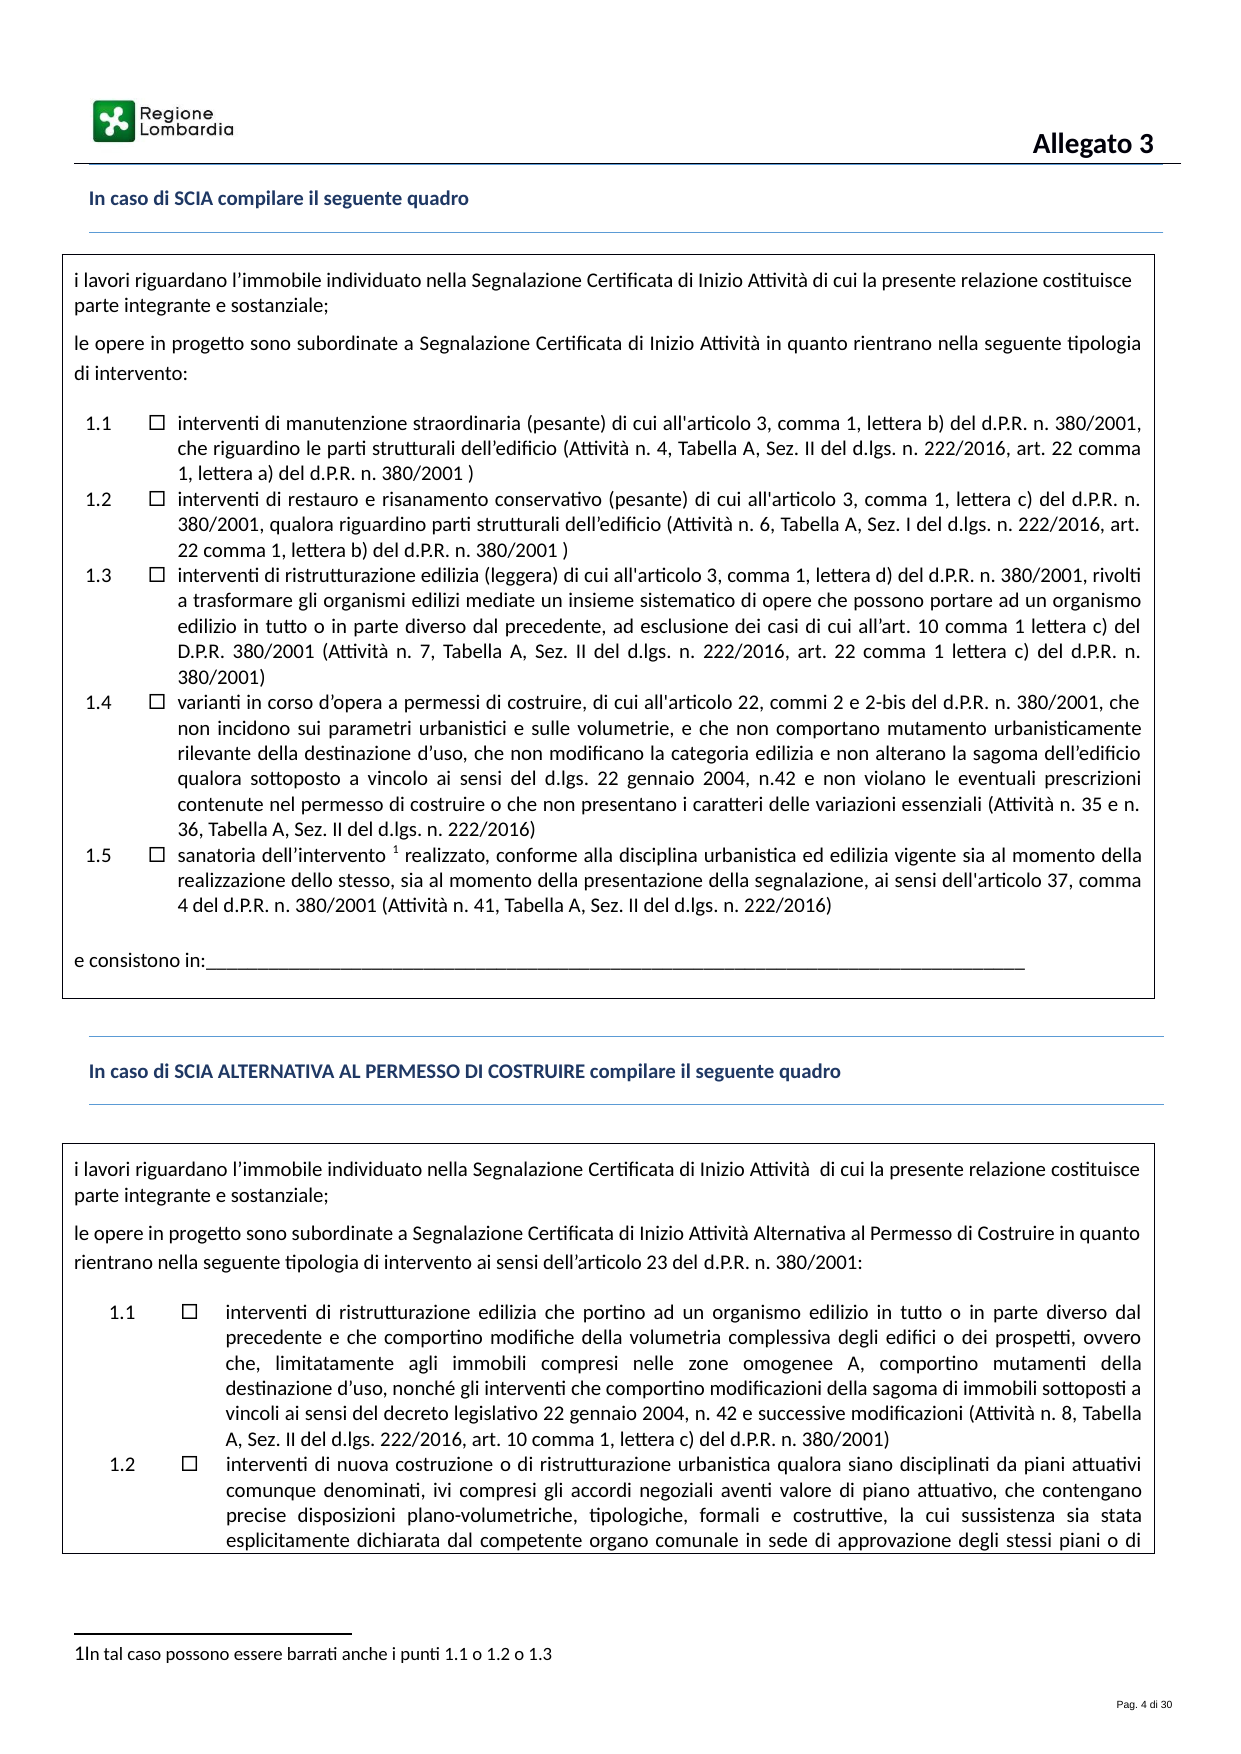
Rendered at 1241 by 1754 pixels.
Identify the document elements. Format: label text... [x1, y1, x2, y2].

table_header i lavori riguardano l’immobile individuato nella Segnalazione Certificata di Inizio Attività di cui la presente relazione costituisce parte integrante e sostanziale; le opere in progetto sono subordinate a Segnalazione Certificata di Inizio Attività Alternativa al Permesso di Costruire in quanto rientrano nella seguente tipologia di intervento ai sensi dell’articolo 23 del d.P.R. n. 380/2001:  interventi di ristrutturazione edilizia che portino ad un organismo edilizio in tutto o in parte diverso dal precedente e che comportino modifiche della volumetria complessiva degli edifici o dei prospetti, ovvero che, limitatamente agli immobili compresi nelle zone omogenee A, comportino mutamenti della destinazione d’uso, nonché gli interventi che comportino modificazioni della sagoma di immobili sottoposti a vincoli ai sensi del decreto legislativo 22 gennaio 2004, n. 42 e successive modificazioni (Attività n. 8, Tabella A, Sez. II del d.lgs. 222/2016, art. 10 comma 1, lettera c) del d.P.R. n. 380/2001)  interventi di nuova costruzione o di ristrutturazione urbanistica qualora siano disciplinati da piani attuativi comunque denominati, ivi compresi gli accordi negoziali aventi valore di piano attuativo, che contengano precise disposizioni plano-volumetriche, tipologiche, formali e costruttive, la cui sussistenza sia stata esplicitamente dichiarata dal competente organo comunale in sede di approvazione degli stessi piani o di [63, 1144, 1154, 1553]
text In caso di SCIA compilare il seguente quadro [89, 165, 1163, 232]
picture [79, 87, 246, 155]
table_header i lavori riguardano l’immobile individuato nella Segnalazione Certificata di Inizio Attività di cui la presente relazione costituisce parte integrante e sostanziale; le opere in progetto sono subordinate a Segnalazione Certificata di Inizio Attività in quanto rientrano nella seguente tipologia di intervento:  interventi di manutenzione straordinaria (pesante) di cui all'articolo 3, comma 1, lettera b) del d.P.R. n. 380/2001, che riguardino le parti strutturali dell’edificio (Attività n. 4, Tabella A, Sez. II del d.lgs. n. 222/2016, art. 22 comma 1, lettera a) del d.P.R. n. 380/2001 )  interventi di restauro e risanamento conservativo (pesante) di cui all'articolo 3, comma 1, lettera c) del d.P.R. n. 380/2001, qualora riguardino parti strutturali dell’edificio (Attività n. 6, Tabella A, Sez. I del d.lgs. n. 222/2016, art. 22 comma 1, lettera b) del d.P.R. n. 380/2001 )  interventi di ristrutturazione edilizia (leggera) di cui all'articolo 3, comma 1, lettera d) del d.P.R. n. 380/2001, rivolti a trasformare gli organismi edilizi mediate un insieme sistematico di opere che possono portare ad un organismo edilizio in tutto o in parte diverso dal precedente, ad esclusione dei casi di cui all’art. 10 comma 1 lettera c) del D.P.R. 380/2001 (Attività n. 7, Tabella A, Sez. II del d.lgs. n. 222/2016, art. 22 comma 1 lettera c) del d.P.R. n. 380/2001)  varianti in corso d’opera a permessi di costruire, di cui all'articolo 22, commi 2 e 2-bis del d.P.R. n. 380/2001, che non incidono sui parametri urbanistici e sulle volumetrie, e che non comportano mutamento urbanisticamente rilevante della destinazione d’uso, che non modificano la categoria edilizia e non alterano la sagoma dell’edificio qualora sottoposto a vincolo ai sensi del d.lgs. 22 gennaio 2004, n.42 e non violano le eventuali prescrizioni contenute nel permesso di costruire o che non presentano i caratteri delle variazioni essenziali (Attività n. 35 e n. 36, Tabella A, Sez. II del d.lgs. n. 222/2016)  sanatoria dell’intervento realizzato, conforme alla disciplina urbanistica ed edilizia vigente sia al momento della realizzazione dello stesso, sia al momento della presentazione della segnalazione, ai sensi dell'articolo 37, comma 4 del d.P.R. n. 380/2001 (Attività n. 41, Tabella A, Sez. II del d.lgs. n. 222/2016) e consistono in:_______________________________________________________________________________ [63, 255, 1154, 998]
text In caso di SCIA ALTERNATIVA AL PERMESSO DI COSTRUIRE compilare il seguente quadro [89, 1037, 1164, 1104]
